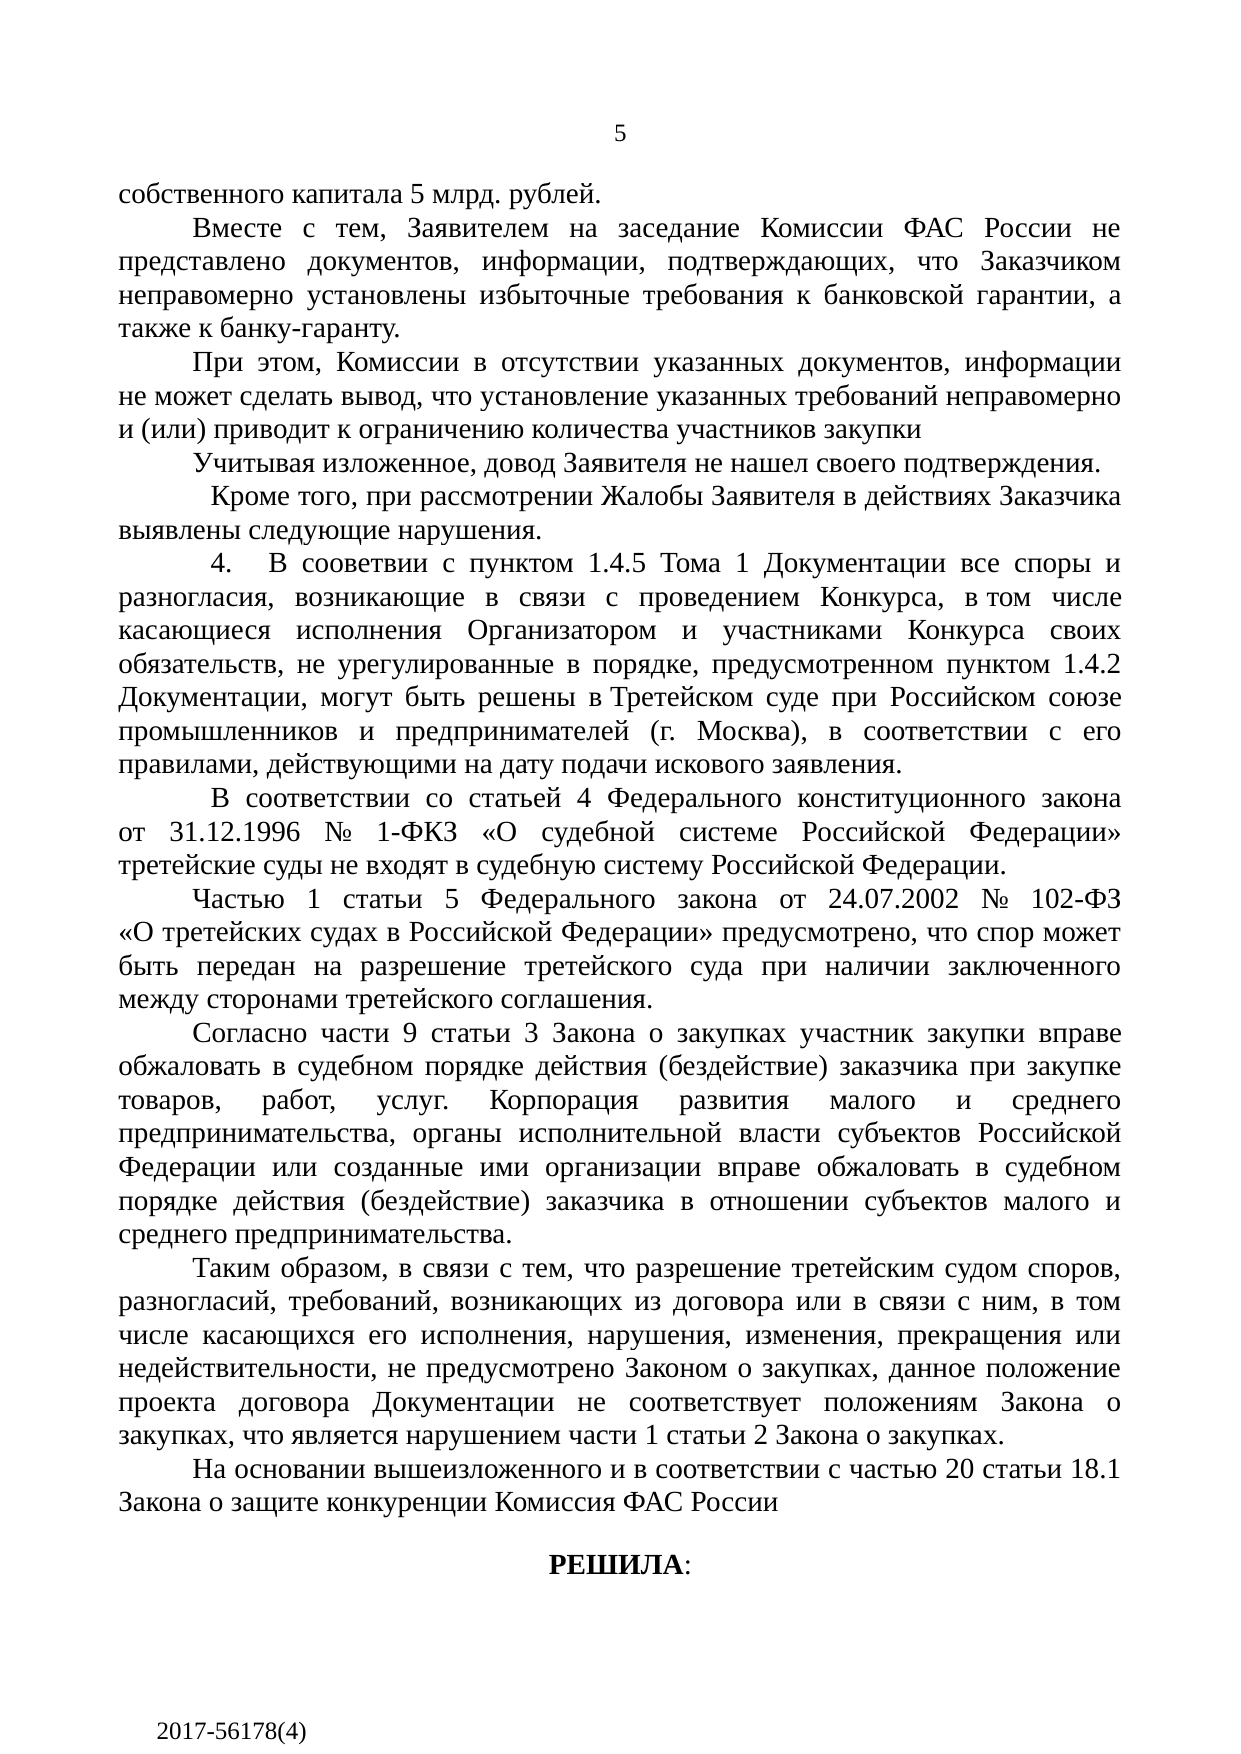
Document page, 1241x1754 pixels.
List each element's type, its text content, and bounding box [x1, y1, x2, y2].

list В сооветвии с пунктом 1.4.5 Тома 1 Документации все споры и разногласия, возникающие в связи с проведением Конкурса, в том числе касающиеся исполнения Организатором и участниками Конкурса своих обязательств, не урегулированные в порядке, предусмотренном пунктом 1.4.2 Документации, могут быть решены в Третейском суде при Российском союзе промышленников и предпринимателей (г. Москва), в соответствии с его правилами, действующими на дату подачи искового заявления. [118, 545, 1122, 780]
text При этом, Комиссии в отсутствии указанных документов, информации не может сделать вывод, что установление указанных требований неправомерно и (или) приводит к ограничению количества участников закупки [118, 344, 1122, 445]
text Частью 1 статьи 5 Федерального закона от 24.07.2002 № 102-ФЗ «О третейских судах в Российской Федерации» предусмотрено, что спор может быть передан на разрешение третейского суда при наличии заключенного между сторонами третейского соглашения. [118, 881, 1122, 1015]
text РЕШИЛА: [118, 1547, 1122, 1580]
text Согласно части 9 статьи 3 Закона о закупках участник закупки вправе обжаловать в судебном порядке действия (бездействие) заказчика при закупке товаров, работ, услуг. Корпорация развития малого и среднего предпринимательства, органы исполнительной власти субъектов Российской Федерации или созданные ими организации вправе обжаловать в судебном порядке действия (бездействие) заказчика в отношении субъектов малого и среднего предпринимательства. [118, 1015, 1122, 1250]
text На основании вышеизложенного и в соответствии с частью 20 статьи 18.1 Закона о защите конкуренции Комиссия ФАС России [118, 1451, 1122, 1518]
text Таким образом, в связи с тем, что разрешение третейским судом споров, разногласий, требований, возникающих из договора или в связи с ним, в том числе касающихся его исполнения, нарушения, изменения, прекращения или недействительности, не предусмотрено Законом о закупках, данное положение проекта договора Документации не соответствует положениям Закона о закупках, что является нарушением части 1 статьи 2 Закона о закупках. [118, 1250, 1122, 1451]
list собственного капитала 5 млрд. рублей. [118, 176, 1122, 210]
text Учитывая изложенное, довод Заявителя не нашел своего подтверждения. [118, 445, 1122, 478]
text Вместе с тем, Заявителем на заседание Комиссии ФАС России не представлено документов, информации, подтверждающих, что Заказчиком неправомерно установлены избыточные требования к банковской гарантии, а также к банку-гаранту. [118, 210, 1122, 344]
text В соответствии со статьей 4 Федерального конституционного закона от 31.12.1996 № 1-ФКЗ «О судебной системе Российской Федерации» третейские суды не входят в судебную систему Российской Федерации. [118, 780, 1122, 881]
text Кроме того, при рассмотрении Жалобы Заявителя в действиях Заказчика выявлены следующие нарушения. [118, 478, 1122, 545]
